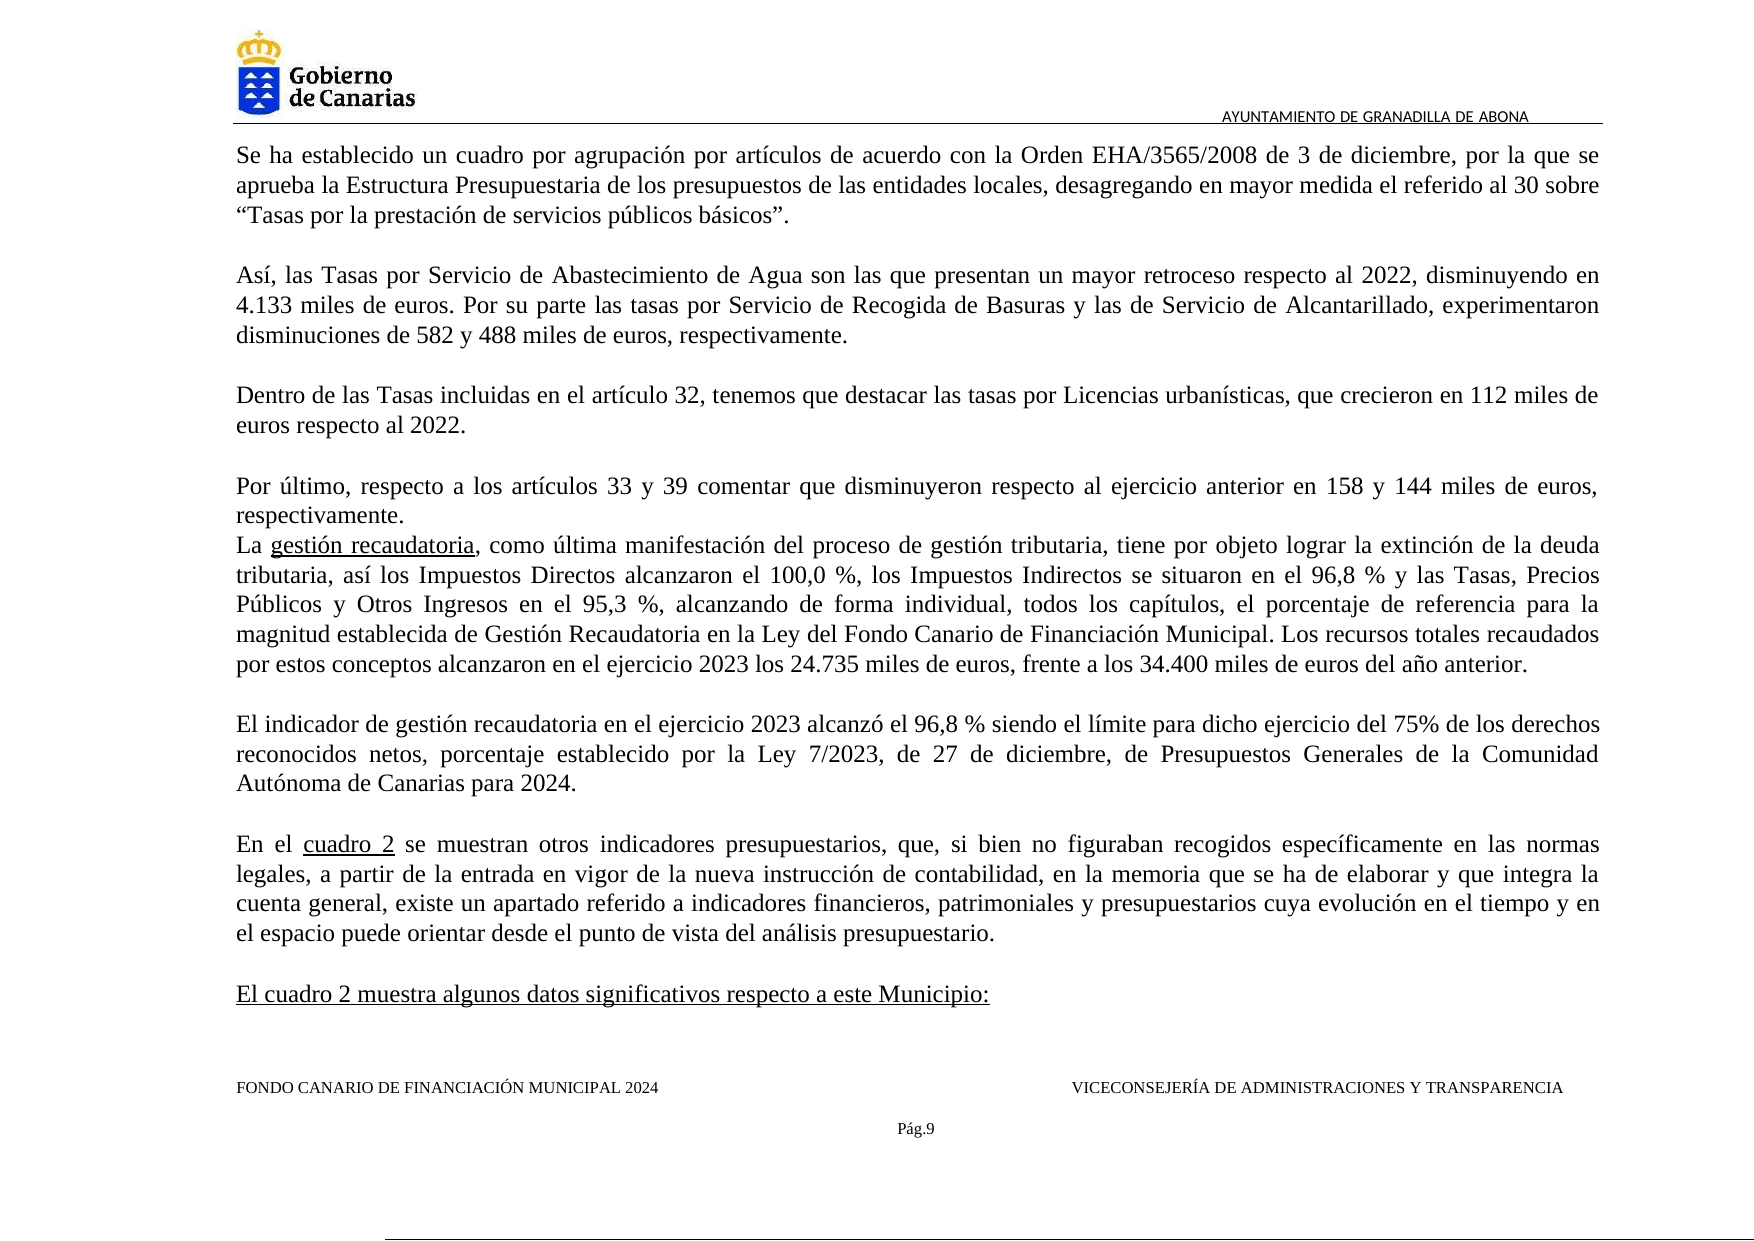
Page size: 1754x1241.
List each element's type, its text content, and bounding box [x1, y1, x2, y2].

text En el cuadro 2 se muestran otros indicadores presupuestarios, que, si bien no figuraban recogidos específicamente en las normas legales, a partir de la entrada en vigor de la nueva instrucción de contabilidad, en la memoria que se ha de elaborar y que integra la cuenta general, existe un apartado referido a indicadores financieros, patrimoniales y presupuestarios cuya evolución en el tiempo y en el espacio puede orientar desde el punto de vista del análisis presupuestario. [236, 829, 1601, 947]
text Así, las Tasas por Servicio de Abastecimiento de Agua son las que presentan un mayor retroceso respecto al 2022, disminuyendo en 4.133 miles de euros. Por su parte las tasas por Servicio de Recogida de Basuras y las de Servicio de Alcantarillado, experimentaron disminuciones de 582 y 488 miles de euros, respectivamente. [236, 261, 1601, 348]
text Por último, respecto a los artículos 33 y 39 comentar que disminuyeron respecto al ejercicio anterior en 158 y 144 miles de euros, respectivamente. [236, 471, 1601, 529]
text La gestión recaudatoria, como última manifestación del proceso de gestión tributaria, tiene por objeto lograr la extinción de la deuda tributaria, así los Impuestos Directos alcanzaron el 100,0 %, los Impuestos Indirectos se situaron en el 96,8 % y las Tasas, Precios Públicos y Otros Ingresos en el 95,3 %, alcanzando de forma individual, todos los capítulos, el porcentaje de referencia para la magnitud establecida de Gestión Recaudatoria en la Ley del Fondo Canario de Financiación Municipal. Los recursos totales recaudados por estos conceptos alcanzaron en el ejercicio 2023 los 24.735 miles de euros, frente a los 34.400 miles de euros del año anterior. [236, 530, 1601, 677]
text Dentro de las Tasas incluidas en el artículo 32, tenemos que destacar las tasas por Licencias urbanísticas, que crecieron en 112 miles de euros respecto al 2022. [236, 380, 1601, 439]
text El indicador de gestión recaudatoria en el ejercicio 2023 alcanzó el 96,8 % siendo el límite para dicho ejercicio del 75% de los derechos reconocidos netos, porcentaje establecido por la Ley 7/2023, de 27 de diciembre, de Presupuestos Generales de la Comunidad Autónoma de Canarias para 2024. [236, 709, 1601, 797]
text El cuadro 2 muestra algunos datos significativos respecto a este Municipio: [236, 979, 1627, 1007]
text Se ha establecido un cuadro por agrupación por artículos de acuerdo con la Orden EHA/3565/2008 de 3 de diciembre, por la que se aprueba la Estructura Presupuestaria de los presupuestos de las entidades locales, desagregando en mayor medida el referido al 30 sobre “Tasas por la prestación de servicios públicos básicos”. [236, 141, 1601, 228]
